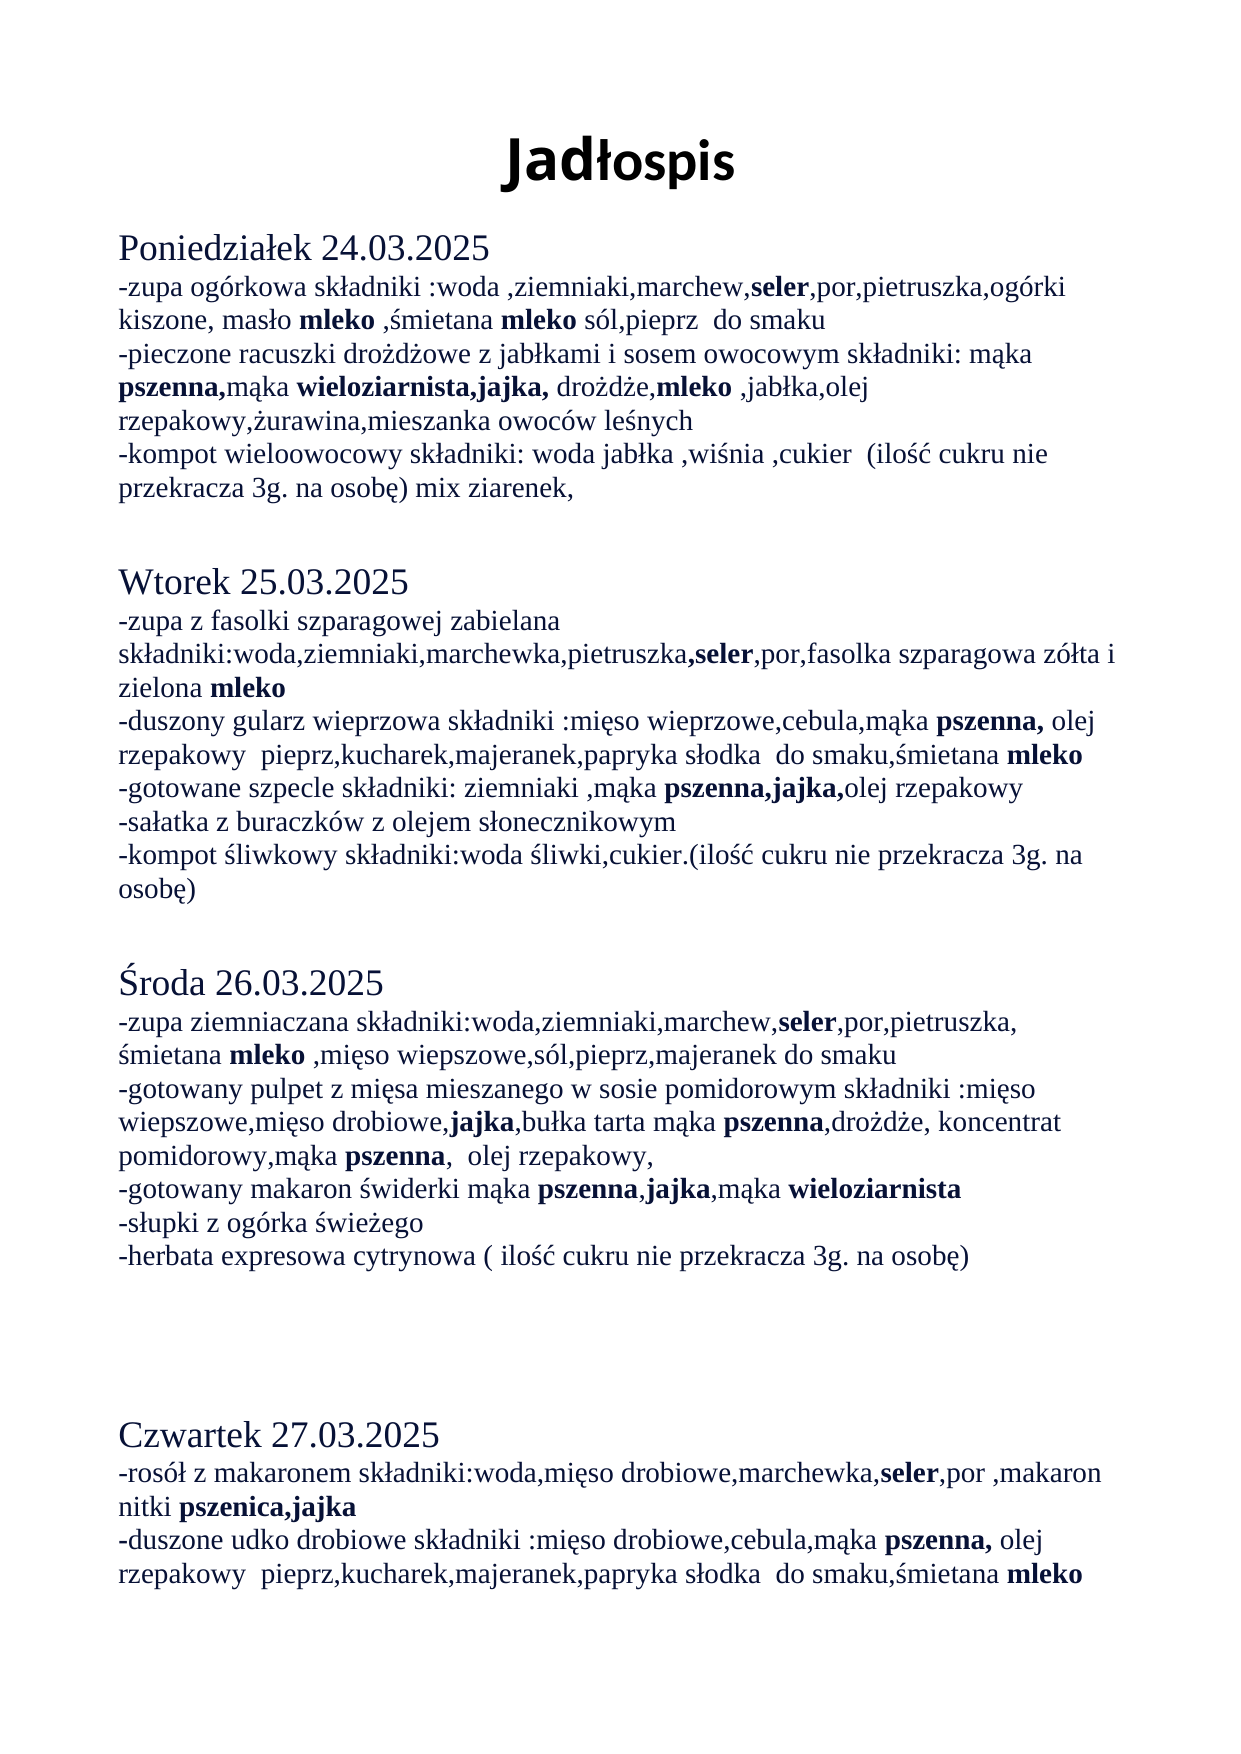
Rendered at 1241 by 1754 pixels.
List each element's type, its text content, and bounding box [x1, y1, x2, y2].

text -gotowane szpecle składniki: ziemniaki ,mąka pszenna,jajka,olej rzepakowy [118, 770, 1122, 804]
text -rosół z makaronem składniki:woda,mięso drobiowe,marchewka,seler,por ,makaron nitki pszenica,jajka [118, 1455, 1122, 1522]
text -zupa z fasolki szparagowej zabielana składniki:woda,ziemniaki,marchewka,pietruszka,seler,por,fasolka szparagowa zółta i zielona mleko [118, 603, 1122, 703]
text Jadłospis [118, 118, 1122, 198]
text -sałatka z buraczków z olejem słonecznikowym [118, 804, 1122, 837]
text Poniedziałek 24.03.2025 [118, 226, 1122, 269]
text -herbata expresowa cytrynowa ( ilość cukru nie przekracza 3g. na osobę) [118, 1238, 1122, 1272]
text -gotowany pulpet z mięsa mieszanego w sosie pomidorowym składniki :mięso wiepszowe,mięso drobiowe,jajka,bułka tarta mąka pszenna,drożdże, koncentrat pomidorowy,mąka pszenna, olej rzepakowy, [118, 1071, 1122, 1171]
text Czwartek 27.03.2025 [118, 1412, 1122, 1455]
text Wtorek 25.03.2025 [118, 559, 1122, 603]
text -kompot śliwkowy składniki:woda śliwki,cukier.(ilość cukru nie przekracza 3g. na osobę) [118, 837, 1122, 904]
text -zupa ziemniaczana składniki:woda,ziemniaki,marchew,seler,por,pietruszka, śmietana mleko ,mięso wiepszowe,sól,pieprz,majeranek do smaku [118, 1004, 1122, 1071]
text -duszony gularz wieprzowa składniki :mięso wieprzowe,cebula,mąka pszenna, olej rzepakowy pieprz,kucharek,majeranek,papryka słodka do smaku,śmietana mleko [118, 703, 1122, 770]
text -gotowany makaron świderki mąka pszenna,jajka,mąka wieloziarnista [118, 1171, 1122, 1205]
text -zupa ogórkowa składniki :woda ,ziemniaki,marchew,seler,por,pietruszka,ogórki kiszone, masło mleko ,śmietana mleko sól,pieprz do smaku [118, 269, 1122, 336]
text -duszone udko drobiowe składniki :mięso drobiowe,cebula,mąka pszenna, olej rzepakowy pieprz,kucharek,majeranek,papryka słodka do smaku,śmietana mleko [118, 1522, 1122, 1589]
text -pieczone racuszki drożdżowe z jabłkami i sosem owocowym składniki: mąka pszenna,mąka wieloziarnista,jajka, drożdże,mleko ,jabłka,olej rzepakowy,żurawina,mieszanka owoców leśnych [118, 336, 1122, 436]
text -słupki z ogórka świeżego [118, 1205, 1122, 1238]
text Środa 26.03.2025 [118, 961, 1122, 1004]
text -kompot wieloowocowy składniki: woda jabłka ,wiśnia ,cukier (ilość cukru nie przekracza 3g. na osobę) mix ziarenek, [118, 436, 1122, 503]
